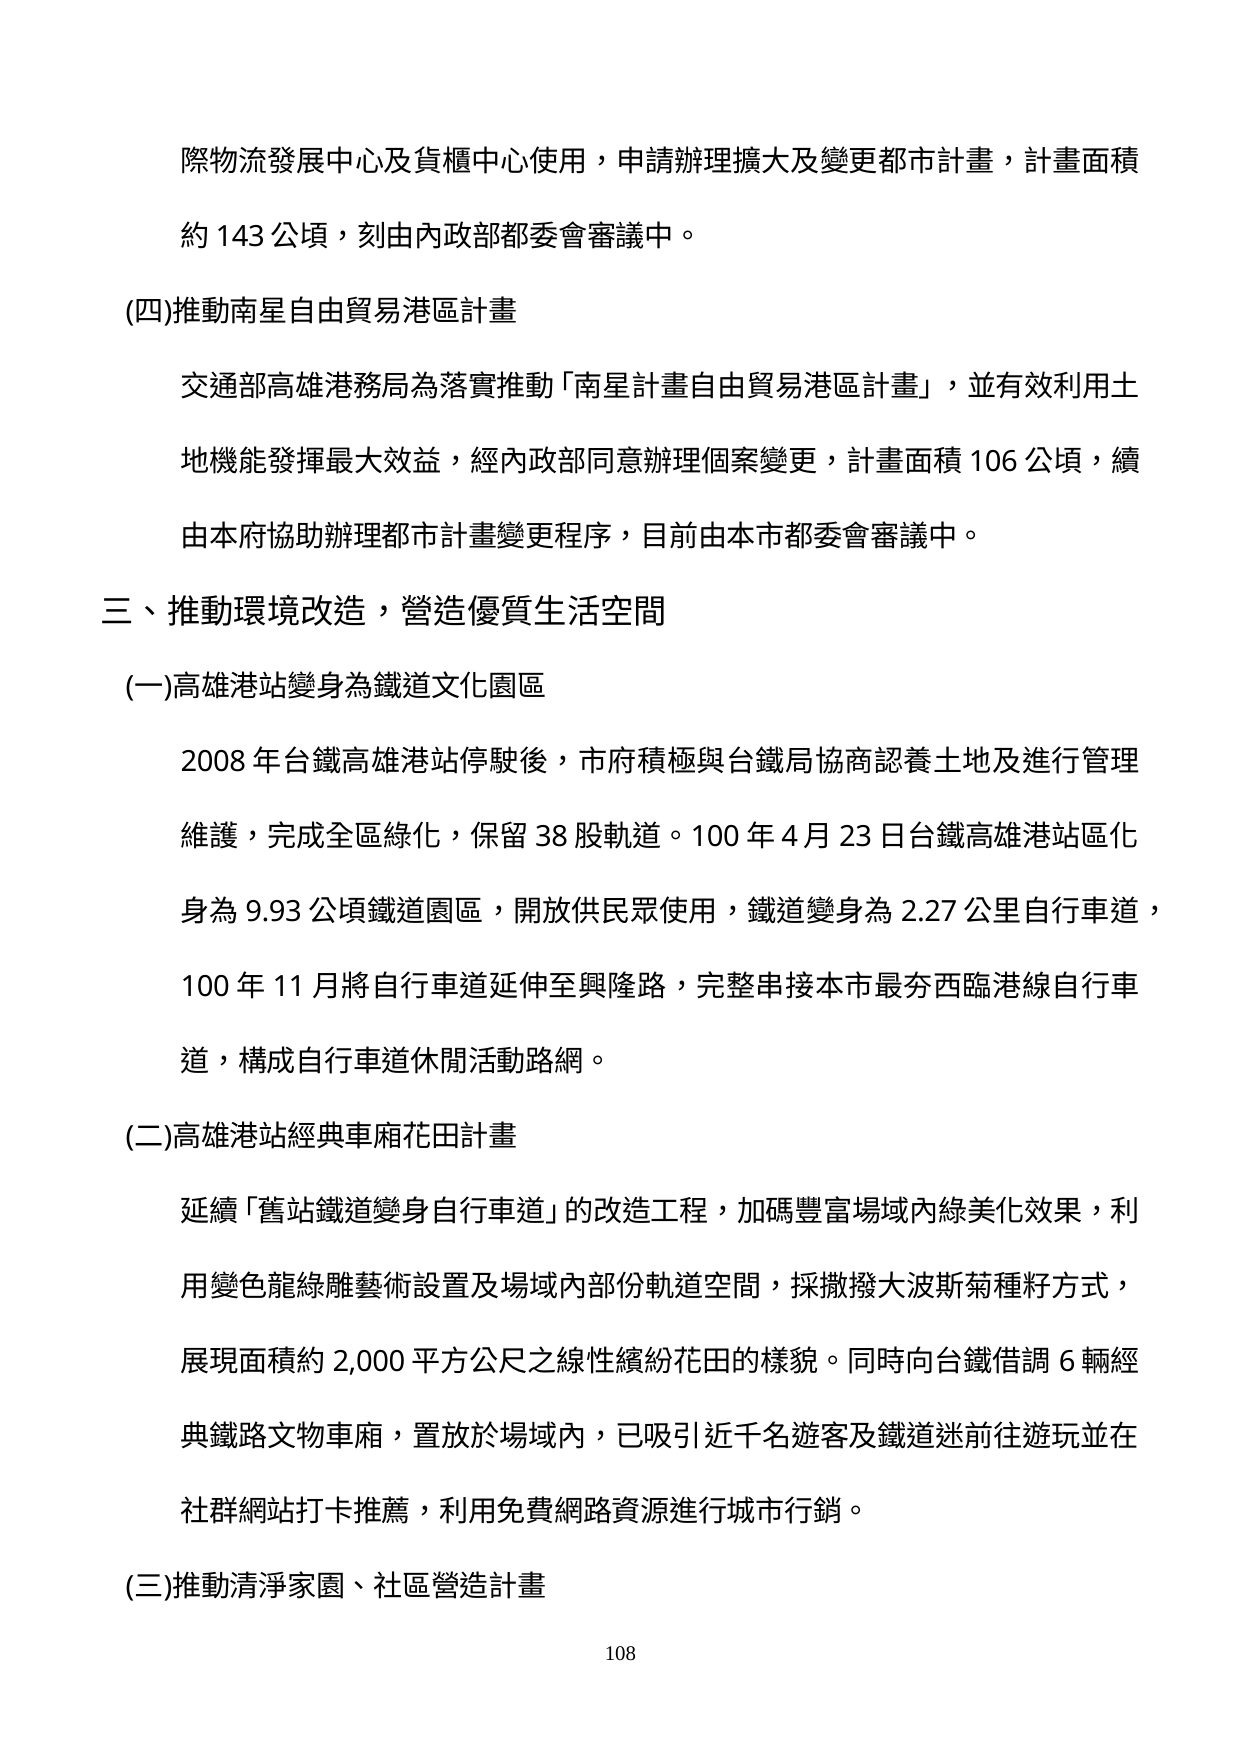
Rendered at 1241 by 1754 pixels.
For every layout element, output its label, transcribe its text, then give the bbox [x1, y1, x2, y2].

text 2008年台鐵高雄港站停駛後，市府積極與台鐵局協商認養土地及進行管理維護，完成全區綠化，保留38股軌道。100年4月23日台鐵高雄港站區化身為9.93公頃鐵道園區，開放供民眾使用，鐵道變身為2.27公里自行車道，100年11月將自行車道延伸至興隆路，完整串接本市最夯西臨港線自行車道，構成自行車道休閒活動路網。 [180, 721, 1140, 1096]
text 三、推動環境改造，營造優質生活空間 [100, 571, 1140, 646]
text 延續「舊站鐵道變身自行車道」的改造工程，加碼豐富場域內綠美化效果，利用變色龍綠雕藝術設置及場域內部份軌道空間，採撒撥大波斯菊種籽方式，展現面積約2,000平方公尺之線性繽紛花田的樣貌。同時向台鐵借調6輛經典鐵路文物車廂，置放於場域內，已吸引近千名遊客及鐵道迷前往遊玩並在社群網站打卡推薦，利用免費網路資源進行城市行銷。 [180, 1171, 1140, 1546]
text (二)高雄港站經典車廂花田計畫 [125, 1096, 1140, 1171]
text (三)推動清淨家園、社區營造計畫 [125, 1546, 1140, 1621]
text (一)高雄港站變身為鐵道文化園區 [125, 646, 1140, 721]
text 際物流發展中心及貨櫃中心使用，申請辦理擴大及變更都市計畫，計畫面積約143公頃，刻由內政部都委會審議中。 [180, 121, 1140, 271]
text (四)推動南星自由貿易港區計畫 [125, 271, 1140, 346]
text 交通部高雄港務局為落實推動「南星計畫自由貿易港區計畫」，並有效利用土地機能發揮最大效益，經內政部同意辦理個案變更，計畫面積106公頃，續由本府協助辦理都市計畫變更程序，目前由本市都委會審議中。 [180, 346, 1140, 571]
